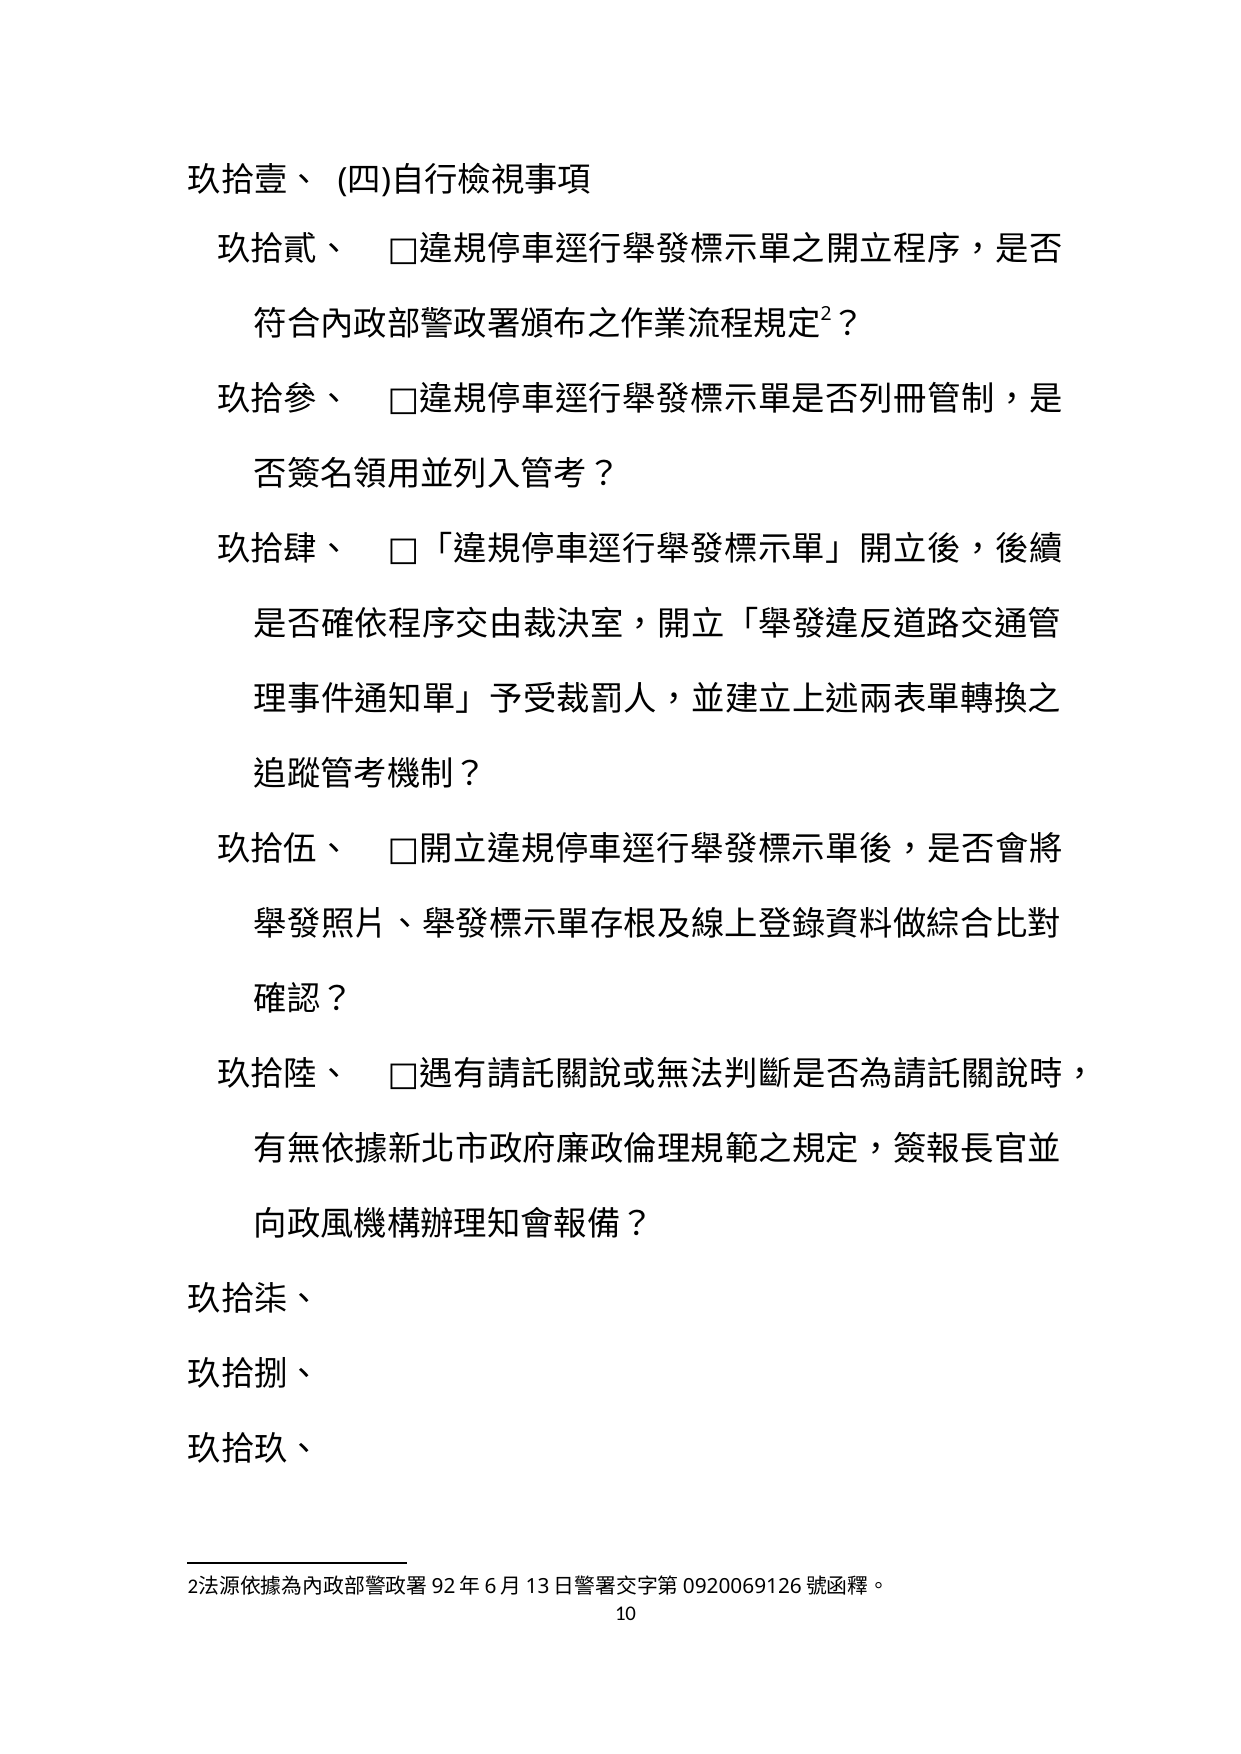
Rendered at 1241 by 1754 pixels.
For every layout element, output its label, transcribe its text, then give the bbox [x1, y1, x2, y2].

list □遇有請託關說或無法判斷是否為請託關說時，有無依據新北市政府廉政倫理規範之規定，簽報長官並向政風機構辦理知會報備？ [217, 1027, 1063, 1252]
list □違規停車逕行舉發標示單是否列冊管制，是否簽名領用並列入管考？ [217, 352, 1063, 502]
list (四)自行檢視事項 [187, 150, 1063, 202]
list □違規停車逕行舉發標示單之開立程序，是否符合內政部警政署頒布之作業流程規定？ [217, 202, 1063, 352]
list 法源依據為內政部警政署92年6月13日警署交字第0920069126號函釋。 [187, 1569, 1063, 1600]
list □「違規停車逕行舉發標示單」開立後，後續是否確依程序交由裁決室，開立「舉發違反道路交通管理事件通知單」予受裁罰人，並建立上述兩表單轉換之追蹤管考機制？ [217, 502, 1063, 802]
list □開立違規停車逕行舉發標示單後，是否會將舉發照片、舉發標示單存根及線上登錄資料做綜合比對確認？ [217, 802, 1063, 1027]
